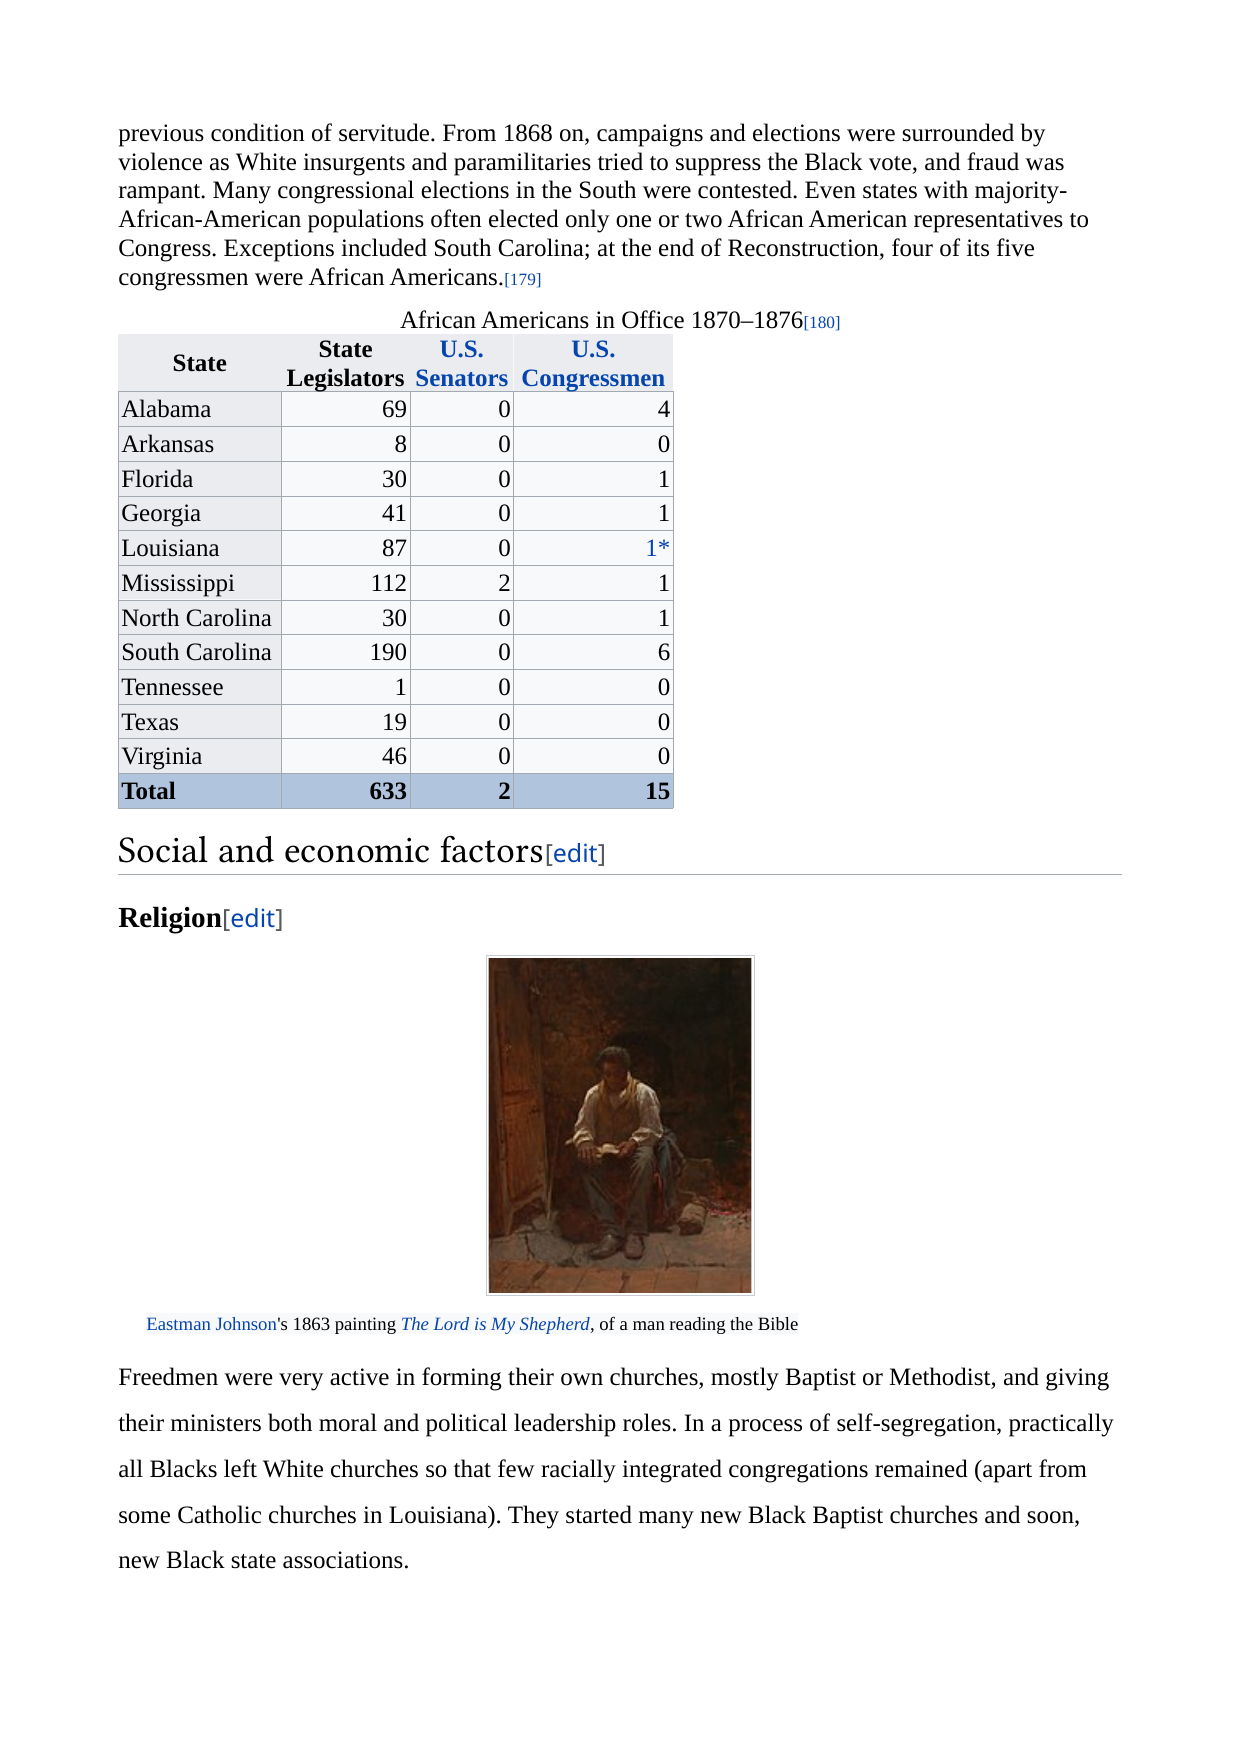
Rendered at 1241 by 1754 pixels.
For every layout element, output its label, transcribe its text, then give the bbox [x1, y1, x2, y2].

table_cell 4 [514, 392, 673, 426]
table_cell Total [119, 774, 281, 808]
table_header State Legislators [281, 334, 410, 391]
table_cell 0 [514, 427, 673, 461]
table_cell 1 [514, 497, 673, 530]
table_cell 0 [514, 705, 673, 738]
text previous condition of servitude. From 1868 on, campaigns and elections were surrounded by violence as White insurgents and paramilitaries tried to suppress the Black vote, and fraud was rampant. Many congressional elections in the South were contested. Even states with majority-African-American populations often elected only one or two African American representatives to Congress. Exceptions included South Carolina; at the end of Reconstruction, four of its five congressmen were African Americans.[179] [118, 118, 1122, 291]
table_cell Georgia [119, 497, 281, 530]
table_cell 1* [514, 531, 673, 565]
text Eastman Johnson's 1863 painting The Lord is My Shepherd, of a man reading the Bible [123, 1313, 1122, 1334]
table_cell Texas [119, 705, 281, 738]
subtitle Religion[edit] [118, 900, 1122, 934]
table_cell Mississippi [119, 566, 281, 599]
table_header U.S. Senators [410, 334, 513, 391]
table_cell 15 [514, 774, 673, 808]
table_header U.S. Congressmen [514, 334, 673, 391]
table_cell 0 [411, 635, 513, 669]
table_cell Virginia [119, 739, 281, 773]
text Freedmen were very active in forming their own churches, mostly Baptist or Methodist, and giving their ministers both moral and political leadership roles. In a process of self-segregation, practically all Blacks left White churches so that few racially integrated congregations remained (apart from some Catholic churches in Louisiana). They started many new Black Baptist churches and soon, new Black state associations. [118, 1362, 1122, 1574]
table_cell 1 [514, 462, 673, 496]
table_cell 0 [411, 705, 513, 738]
table_cell 0 [514, 739, 673, 773]
table_cell 0 [411, 427, 513, 461]
table_cell 0 [514, 670, 673, 704]
table_cell 0 [411, 392, 513, 426]
table_cell 30 [282, 601, 410, 634]
table_cell 190 [282, 635, 410, 669]
table_header State [118, 334, 281, 391]
table_cell 1 [282, 670, 410, 704]
table_cell Louisiana [119, 531, 281, 565]
table_cell Alabama [119, 392, 281, 426]
table_cell 0 [411, 670, 513, 704]
table_cell 0 [411, 601, 513, 634]
table_cell Tennessee [119, 670, 281, 704]
table_cell 69 [282, 392, 410, 426]
table_cell 46 [282, 739, 410, 773]
table_cell 1 [514, 566, 673, 599]
subtitle Social and economic factors[edit] [118, 829, 1122, 874]
table_cell 0 [411, 497, 513, 530]
table_cell South Carolina [119, 635, 281, 669]
table_cell 0 [411, 462, 513, 496]
table_cell Florida [119, 462, 281, 496]
table_cell 633 [282, 774, 410, 808]
table_cell 2 [411, 774, 513, 808]
table_cell North Carolina [119, 601, 281, 634]
table_cell 2 [411, 566, 513, 599]
table_cell 87 [282, 531, 410, 565]
text African Americans in Office 1870–1876[180] [118, 305, 1122, 334]
table_cell 6 [514, 635, 673, 669]
table_cell 0 [411, 739, 513, 773]
table_cell 30 [282, 462, 410, 496]
table_cell 112 [282, 566, 410, 599]
table_cell 19 [282, 705, 410, 738]
table_cell Arkansas [119, 427, 281, 461]
table_cell 1 [514, 601, 673, 634]
table_cell 8 [282, 427, 410, 461]
table_cell 41 [282, 497, 410, 530]
picture [488, 958, 752, 1293]
table_cell 0 [411, 531, 513, 565]
